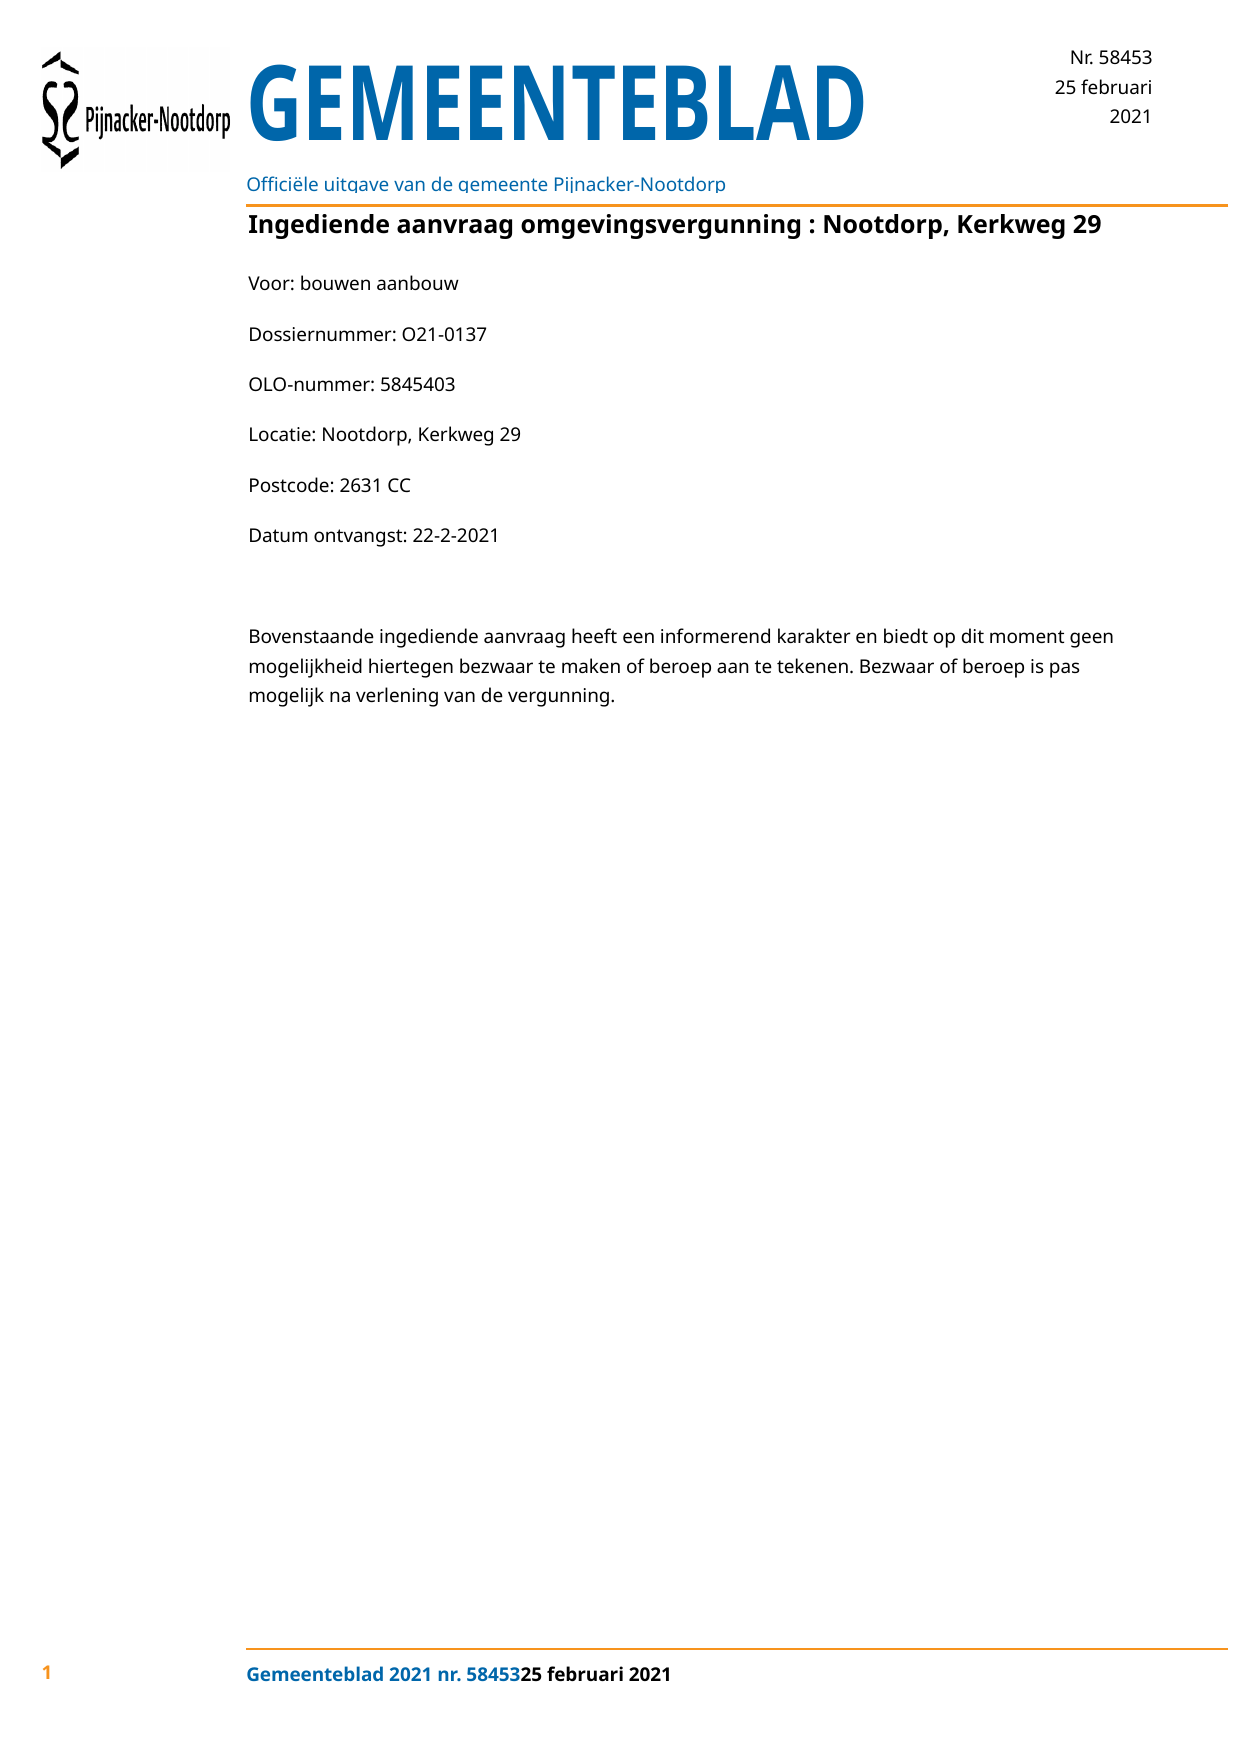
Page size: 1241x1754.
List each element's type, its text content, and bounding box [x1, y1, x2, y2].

text Locatie: Nootdorp, Kerkweg 29 [248, 422, 1152, 447]
text Ingediende aanvraag omgevingsvergunning : Nootdorp, Kerkweg 29 [248, 207, 1152, 241]
text Bovenstaande ingediende aanvraag heeft een informerend karakter en biedt op dit moment geen mogelijkheid hiertegen bezwaar te maken of beroep aan te tekenen. Bezwaar of beroep is pas mogelijk na verlening van de vergunning. [248, 623, 1152, 708]
picture [41, 47, 231, 172]
text Datum ontvangst: 22-2-2021 [248, 522, 1152, 548]
text Dossiernummer: O21-0137 [248, 321, 1152, 346]
text Postcode: 2631 CC [248, 472, 1152, 498]
text Voor: bouwen aanbouw [248, 270, 1152, 296]
text OLO-nummer: 5845403 [248, 371, 1152, 397]
